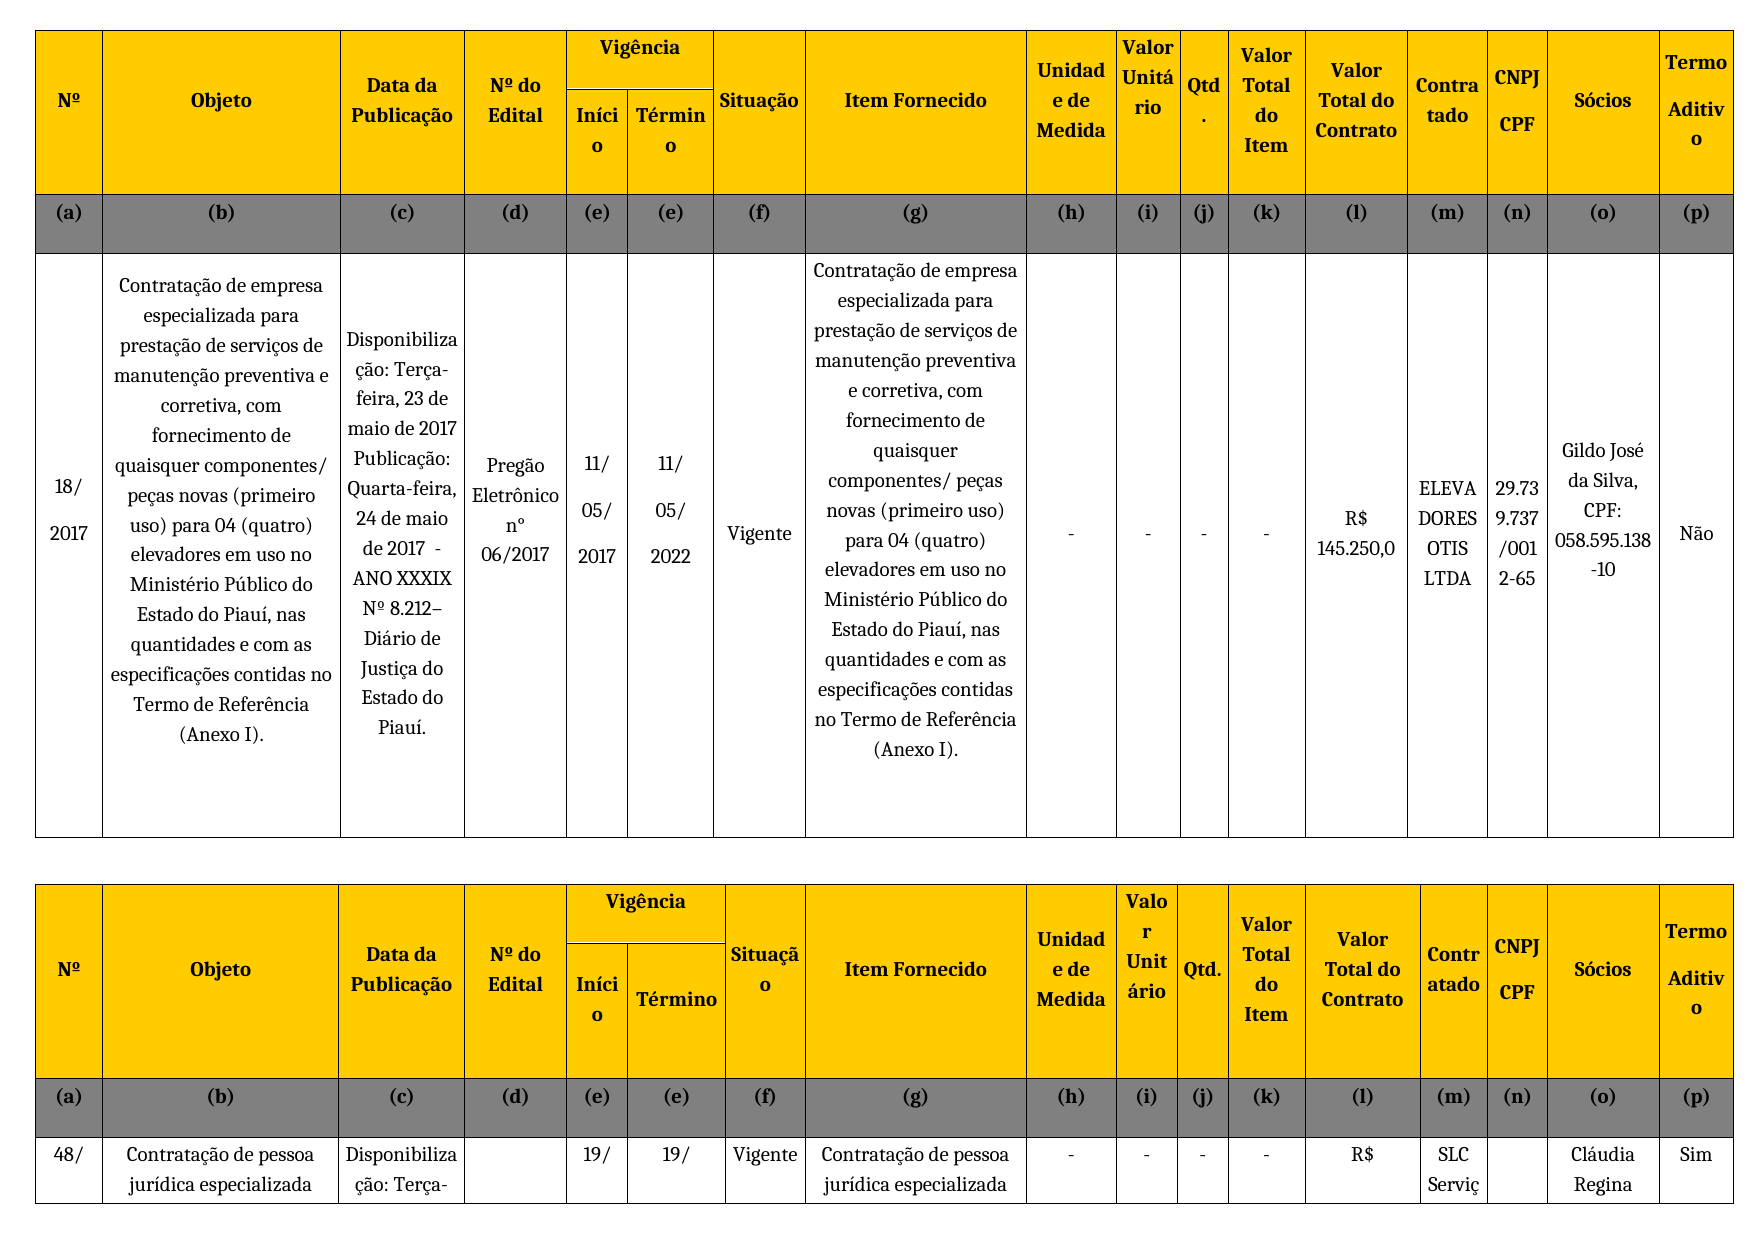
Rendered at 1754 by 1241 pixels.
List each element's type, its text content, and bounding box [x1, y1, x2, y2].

table_cell R$ 145.250,0 [1306, 254, 1407, 836]
table_header Data da Publicação [341, 31, 464, 194]
table_header Objeto [103, 885, 338, 1078]
table_cell (f) [714, 195, 805, 253]
table_cell 48/ [36, 1138, 102, 1203]
table_cell (b) [103, 1079, 338, 1137]
table_cell (p) [1660, 195, 1733, 253]
table_header Data da Publicação [339, 885, 464, 1078]
table_cell (p) [1660, 1079, 1733, 1137]
table_header Nº [36, 885, 102, 1078]
table_cell (a) [36, 195, 102, 253]
table_header Valor Total do Contrato [1306, 31, 1407, 194]
table_cell Vigente [714, 254, 805, 836]
table_cell (h) [1027, 195, 1116, 253]
table_header Nº do Edital [465, 31, 566, 194]
table_cell Pregão Eletrônico n° 06/2017 [465, 254, 566, 836]
table_header Termo Aditivo [1660, 885, 1733, 1078]
table_cell ELEVADORES OTIS LTDA [1408, 254, 1487, 836]
table_cell Contratação de empresa especializada para prestação de serviços de manutenção preventiva e corretiva, com fornecimento de quaisquer componentes/ peças novas (primeiro uso) para 04 (quatro) elevadores em uso no Ministério Público do Estado do Piauí, nas quantidades e com as especificações contidas no Termo de Referência (Anexo I). [806, 254, 1026, 836]
table_header Nº [36, 31, 102, 194]
table_cell - [1117, 254, 1180, 836]
table_header Situação [714, 31, 805, 194]
table_cell - [1229, 254, 1305, 836]
table_cell (n) [1488, 195, 1547, 253]
table_cell (b) [103, 195, 340, 253]
table_cell 11/ 05/ 2022 [628, 254, 713, 836]
table_cell (h) [1027, 1079, 1116, 1137]
table_cell Término [628, 944, 725, 1078]
table_cell (m) [1421, 1079, 1487, 1137]
table_cell - [1229, 1138, 1305, 1203]
table_cell (e) [567, 1079, 627, 1137]
table_cell (n) [1488, 1079, 1547, 1137]
table_header Vigência [567, 31, 713, 88]
table_cell Contratação de empresa especializada para prestação de serviços de manutenção preventiva e corretiva, com fornecimento de quaisquer componentes/ peças novas (primeiro uso) para 04 (quatro) elevadores em uso no Ministério Público do Estado do Piauí, nas quantidades e com as especificações contidas no Termo de Referência (Anexo I). [103, 254, 340, 836]
table_cell (k) [1229, 195, 1305, 253]
table_cell - [1027, 1138, 1116, 1203]
table_cell (j) [1181, 195, 1228, 253]
table_header Valor Total do Item [1229, 885, 1305, 1078]
table_header Unidade de Medida [1027, 31, 1116, 194]
table_header Contratado [1421, 885, 1487, 1078]
table_header Termo Aditivo [1660, 31, 1733, 194]
table_cell (l) [1306, 1079, 1420, 1137]
table_header Sócios [1548, 31, 1659, 194]
table_header CNPJ CPF [1488, 885, 1547, 1078]
table_header Nº do Edital [465, 885, 566, 1078]
table_cell Contratação de pessoa jurídica especializada [103, 1138, 338, 1203]
table_header CNPJ CPF [1488, 31, 1547, 194]
table_cell Sim [1660, 1138, 1733, 1203]
table_cell SLC Serviç [1421, 1138, 1487, 1203]
table_cell (e) [567, 195, 627, 253]
table_header Valor Unitário [1117, 885, 1177, 1078]
table_cell - [1181, 254, 1228, 836]
table_cell Gildo José da Silva, CPF: 058.595.138-10 [1548, 254, 1659, 836]
table_cell (i) [1117, 1079, 1177, 1137]
table_cell (d) [465, 195, 566, 253]
table_header Valor Total do Item [1229, 31, 1305, 194]
table_cell (d) [465, 1079, 566, 1137]
table_header Qtd. [1178, 885, 1228, 1078]
table_header Situação [726, 885, 805, 1078]
table_cell (c) [339, 1079, 464, 1137]
table_cell (l) [1306, 195, 1407, 253]
table_cell Não [1660, 254, 1733, 836]
table_cell - [1117, 1138, 1177, 1203]
table_header Objeto [103, 31, 340, 194]
table_header Item Fornecido [806, 885, 1026, 1078]
table_cell [1488, 1138, 1547, 1203]
table_cell 29.739.737/0012-65 [1488, 254, 1547, 836]
table_cell R$ [1306, 1138, 1420, 1203]
table_cell (c) [341, 195, 464, 253]
table_cell (i) [1117, 195, 1180, 253]
table_cell (a) [36, 1079, 102, 1137]
table_cell - [1178, 1138, 1228, 1203]
table_header Qtd. [1181, 31, 1228, 194]
table_cell (j) [1178, 1079, 1228, 1137]
table_header Unidade de Medida [1027, 885, 1116, 1078]
table_cell (k) [1229, 1079, 1305, 1137]
table_cell 19/ [567, 1138, 627, 1203]
table_header Valor Unitário [1117, 31, 1180, 194]
table_header Contratado [1408, 31, 1487, 194]
table_cell Vigente [726, 1138, 805, 1203]
table_cell 18/ 2017 [36, 254, 102, 836]
table_cell (e) [628, 195, 713, 253]
table_cell 19/ [628, 1138, 725, 1203]
table_cell [465, 1138, 566, 1203]
table_cell (g) [806, 195, 1026, 253]
table_cell Cláudia Regina [1548, 1138, 1659, 1203]
table_cell Disponibilização: Terça- [339, 1138, 464, 1203]
table_cell (e) [628, 1079, 725, 1137]
table_cell Disponibilização: Terça-feira, 23 de maio de 2017 Publicação: Quarta-feira, 24 de maio de 2017 - ANO XXXIX Nº 8.212– Diário de Justiça do Estado do Piauí. [341, 254, 464, 836]
table_cell (o) [1548, 195, 1659, 253]
table_header Item Fornecido [806, 31, 1026, 194]
table_cell Início [567, 944, 627, 1078]
table_cell 11/ 05/ 2017 [567, 254, 627, 836]
table_cell - [1027, 254, 1116, 836]
table_cell (f) [726, 1079, 805, 1137]
table_header Vigência [567, 885, 725, 942]
table_cell (m) [1408, 195, 1487, 253]
table_cell Término [628, 90, 713, 194]
table_cell (o) [1548, 1079, 1659, 1137]
table_header Valor Total do Contrato [1306, 885, 1420, 1078]
table_cell Início [567, 90, 627, 194]
table_cell Contratação de pessoa jurídica especializada [806, 1138, 1026, 1203]
table_cell (g) [806, 1079, 1026, 1137]
table_header Sócios [1548, 885, 1659, 1078]
